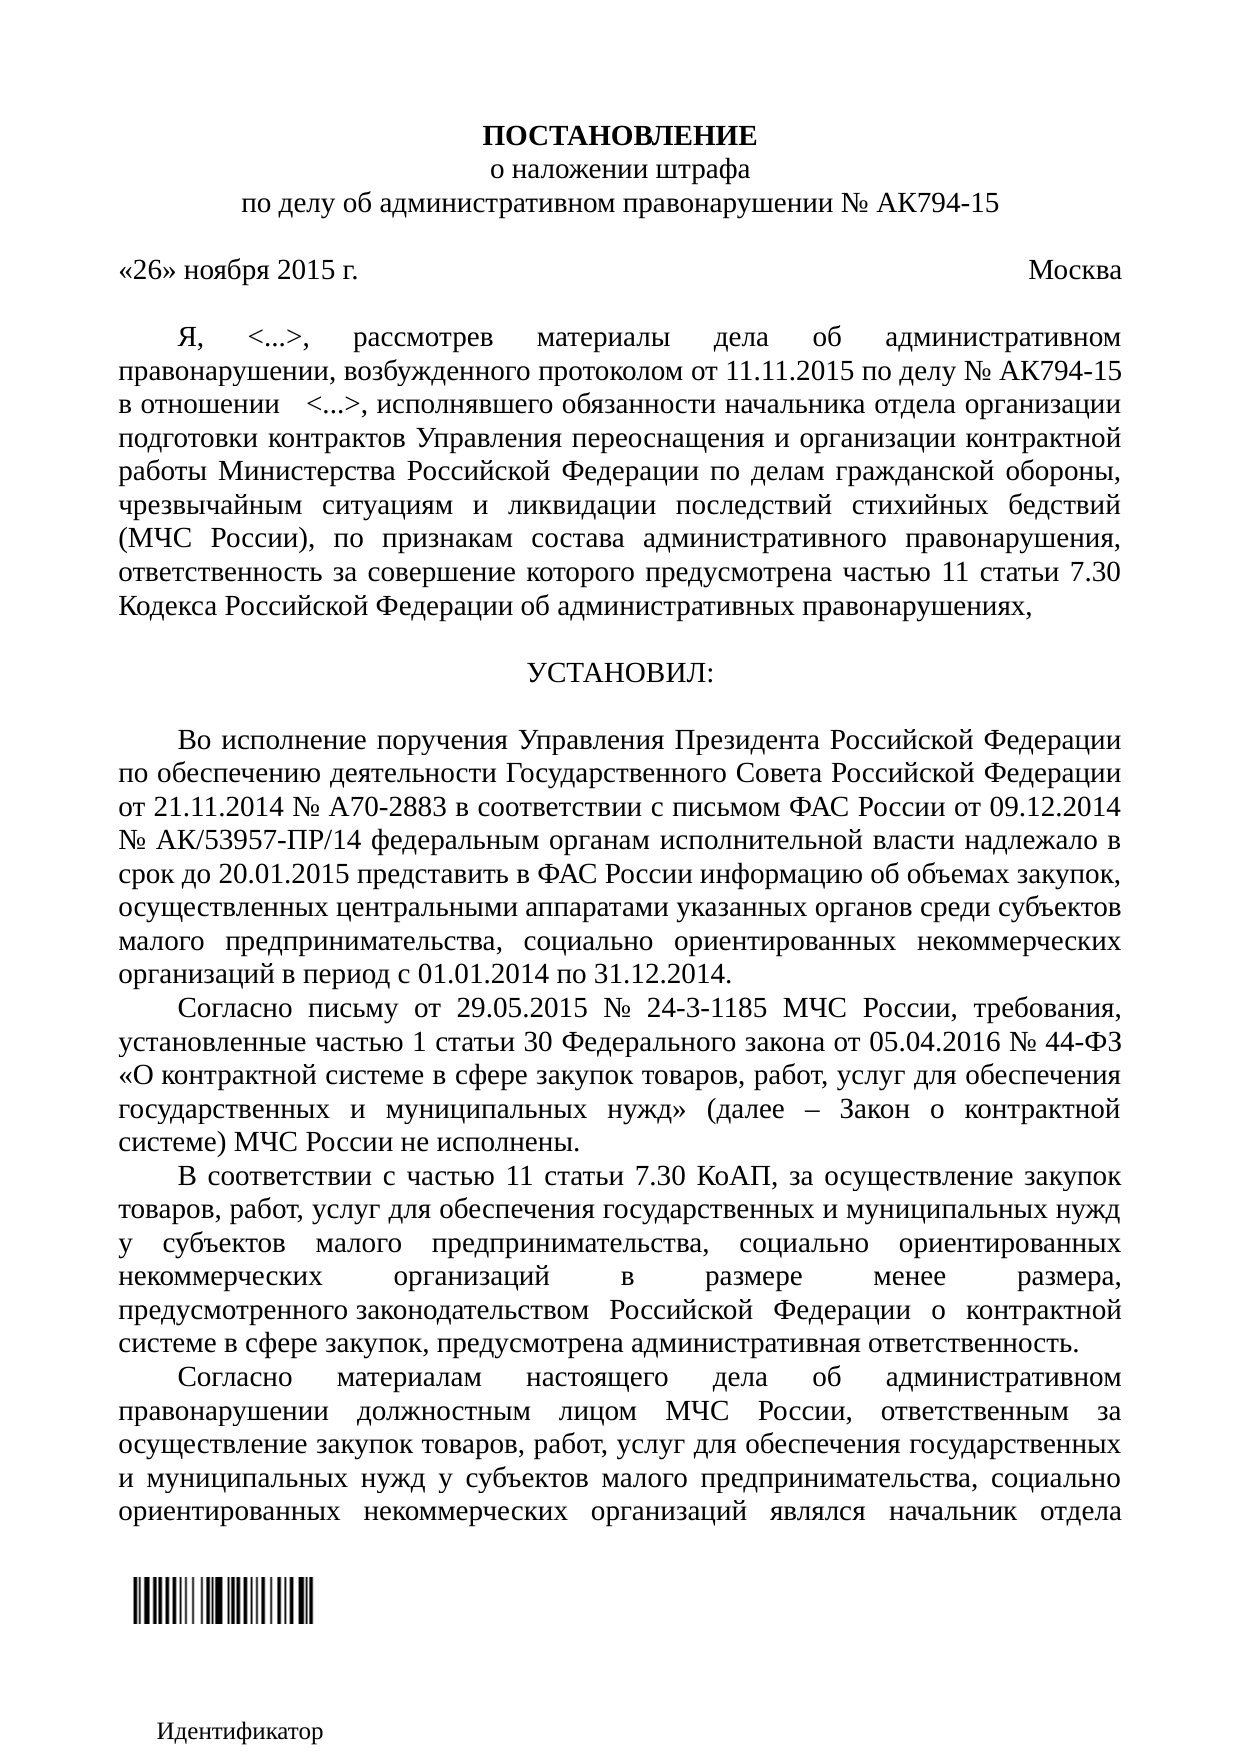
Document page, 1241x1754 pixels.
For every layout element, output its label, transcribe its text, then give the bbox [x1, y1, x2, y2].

text «26» ноября 2015 г. Москва [118, 252, 1122, 286]
text УСТАНОВИЛ: [118, 655, 1122, 688]
picture [118, 1577, 331, 1624]
text Во исполнение поручения Управления Президента Российской Федерации по обеспечению деятельности Государственного Совета Российской Федерации от 21.11.2014 № А70-2883 в соответствии с письмом ФАС России от 09.12.2014 № АК/53957-ПР/14 федеральным органам исполнительной власти надлежало в срок до 20.01.2015 представить в ФАС России информацию об объемах закупок, осуществленных центральными аппаратами указанных органов среди субъектов малого предпринимательства, социально ориентированных некоммерческих организаций в период с 01.01.2014 по 31.12.2014. [118, 722, 1122, 990]
text по делу об административном правонарушении № АК794-15 [118, 185, 1122, 219]
text Согласно письму от 29.05.2015 № 24-3-1185 МЧС России, требования, установленные частью 1 статьи 30 Федерального закона от 05.04.2016 № 44-ФЗ «О контрактной системе в сфере закупок товаров, работ, услуг для обеспечения государственных и муниципальных нужд» (далее – Закон о контрактной системе) МЧС России не исполнены. [118, 990, 1122, 1158]
text ПОСТАНОВЛЕНИЕ [118, 118, 1122, 152]
text о наложении штрафа [118, 152, 1122, 185]
text Согласно материалам настоящего дела об административном правонарушении должностным лицом МЧС России, ответственным за осуществление закупок товаров, работ, услуг для обеспечения государственных и муниципальных нужд у субъектов малого предпринимательства, социально ориентированных некоммерческих организаций являлся начальник отдела [118, 1359, 1122, 1527]
text В соответствии с частью 11 статьи 7.30 КоАП, за осуществление закупок товаров, работ, услуг для обеспечения государственных и муниципальных нужд у субъектов малого предпринимательства, социально ориентированных некоммерческих организаций в размере менее размера, предусмотренного законодательством Российской Федерации о контрактной системе в сфере закупок, предусмотрена административная ответственность. [118, 1158, 1122, 1359]
text Я, <...>, рассмотрев материалы дела об административном правонарушении, возбужденного протоколом от 11.11.2015 по делу № АК794-15 в отношении <...>, исполнявшего обязанности начальника отдела организации подготовки контрактов Управления переоснащения и организации контрактной работы Министерства Российской Федерации по делам гражданской обороны, чрезвычайным ситуациям и ликвидации последствий стихийных бедствий (МЧС России), по признакам состава административного правонарушения, ответственность за совершение которого предусмотрена частью 11 статьи 7.30 Кодекса Российской Федерации об административных правонарушениях, [118, 319, 1122, 621]
